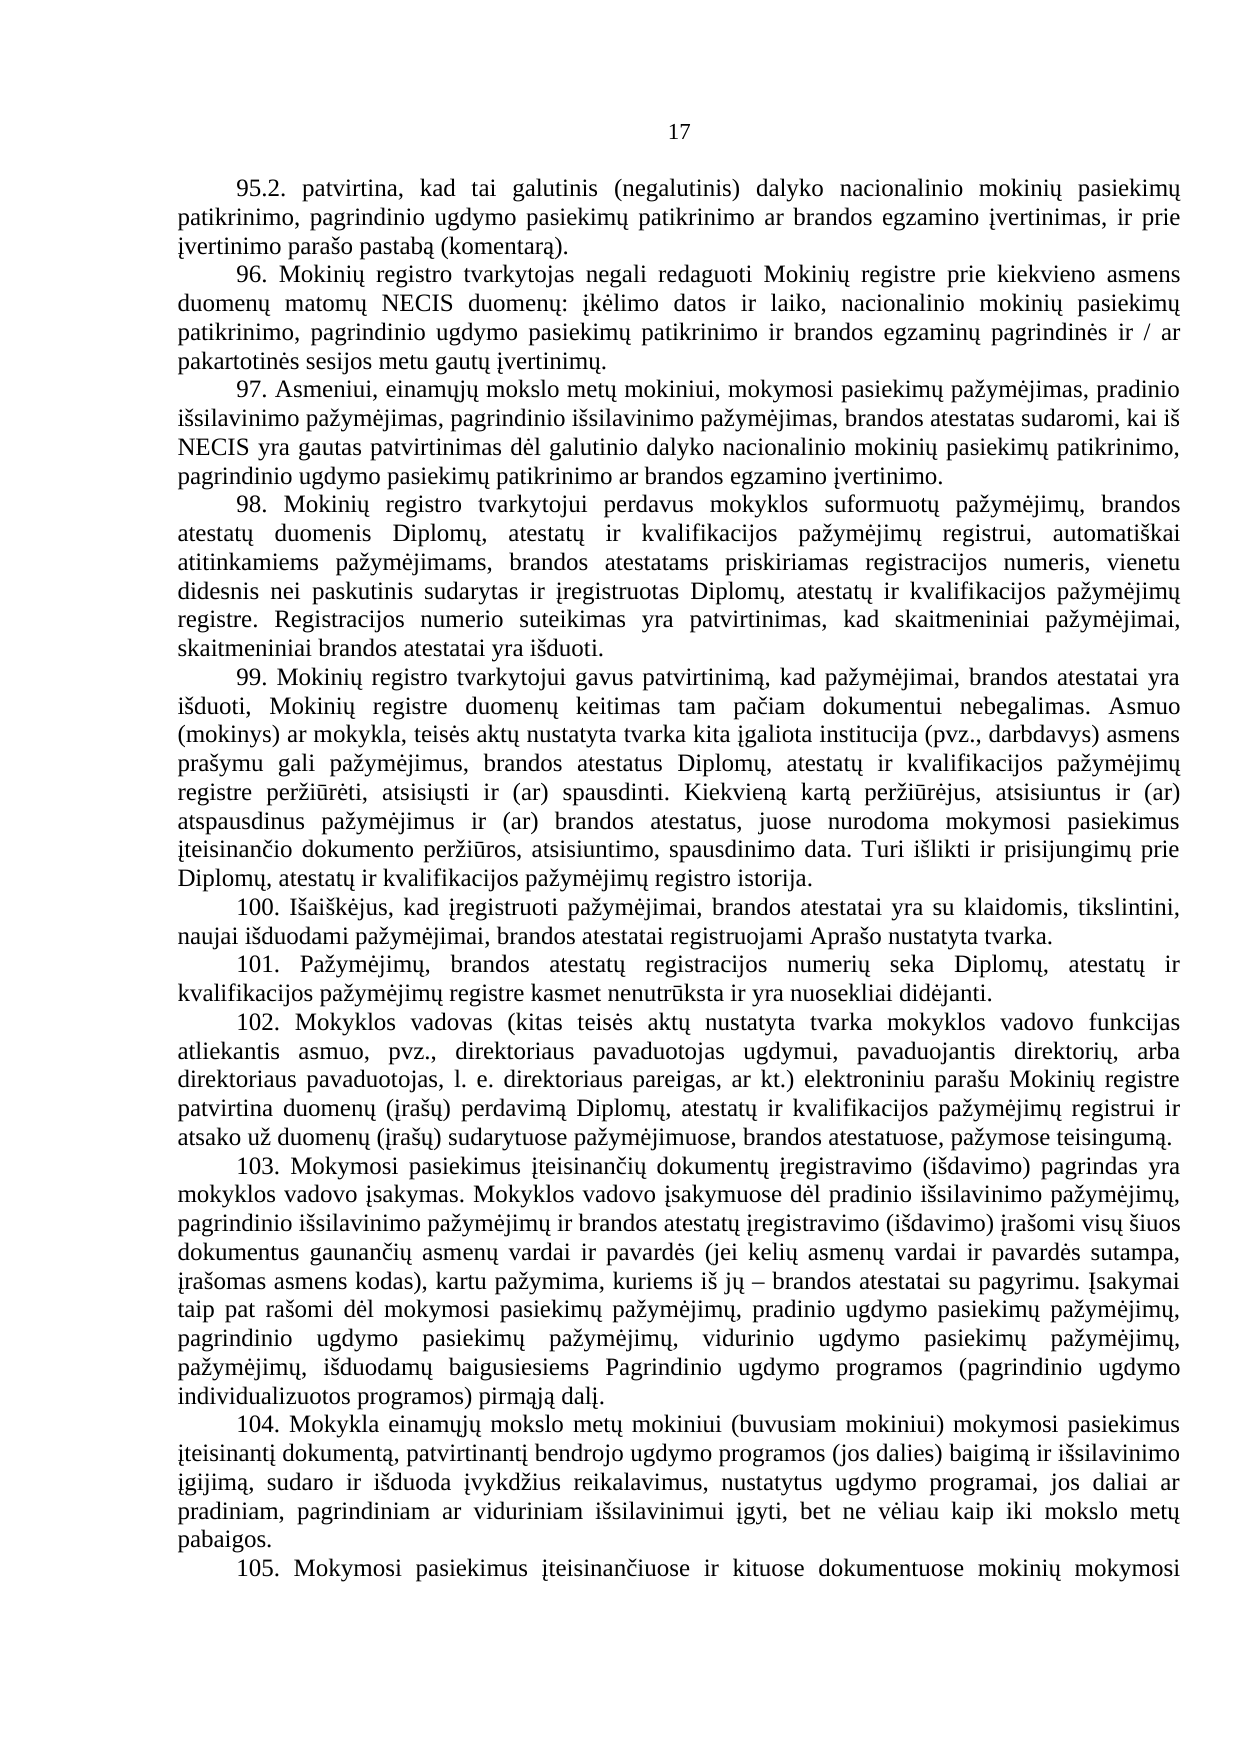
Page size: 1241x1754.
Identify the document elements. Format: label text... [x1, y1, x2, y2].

text 99. Mokinių registro tvarkytojui gavus patvirtinimą, kad pažymėjimai, brandos atestatai yra išduoti, Mokinių registre duomenų keitimas tam pačiam dokumentui nebegalimas. Asmuo (mokinys) ar mokykla, teisės aktų nustatyta tvarka kita įgaliota institucija (pvz., darbdavys) asmens prašymu gali pažymėjimus, brandos atestatus Diplomų, atestatų ir kvalifikacijos pažymėjimų registre peržiūrėti, atsisiųsti ir (ar) spausdinti. Kiekvieną kartą peržiūrėjus, atsisiuntus ir (ar) atspausdinus pažymėjimus ir (ar) brandos atestatus, juose nurodoma mokymosi pasiekimus įteisinančio dokumento peržiūros, atsisiuntimo, spausdinimo data. Turi išlikti ir prisijungimų prie Diplomų, atestatų ir kvalifikacijos pažymėjimų registro istorija. [177, 662, 1181, 892]
text 97. Asmeniui, einamųjų mokslo metų mokiniui, mokymosi pasiekimų pažymėjimas, pradinio išsilavinimo pažymėjimas, pagrindinio išsilavinimo pažymėjimas, brandos atestatas sudaromi, kai iš NECIS yra gautas patvirtinimas dėl galutinio dalyko nacionalinio mokinių pasiekimų patikrinimo, pagrindinio ugdymo pasiekimų patikrinimo ar brandos egzamino įvertinimo. [177, 374, 1181, 489]
text 101. Pažymėjimų, brandos atestatų registracijos numerių seka Diplomų, atestatų ir kvalifikacijos pažymėjimų registre kasmet nenutrūksta ir yra nuosekliai didėjanti. [177, 949, 1181, 1007]
text 105. Mokymosi pasiekimus įteisinančiuose ir kituose dokumentuose mokinių mokymosi [177, 1553, 1181, 1582]
text 104. Mokykla einamųjų mokslo metų mokiniui (buvusiam mokiniui) mokymosi pasiekimus įteisinantį dokumentą, patvirtinantį bendrojo ugdymo programos (jos dalies) baigimą ir išsilavinimo įgijimą, sudaro ir išduoda įvykdžius reikalavimus, nustatytus ugdymo programai, jos daliai ar pradiniam, pagrindiniam ar viduriniam išsilavinimui įgyti, bet ne vėliau kaip iki mokslo metų pabaigos. [177, 1409, 1181, 1553]
text 95.2. patvirtina, kad tai galutinis (negalutinis) dalyko nacionalinio mokinių pasiekimų patikrinimo, pagrindinio ugdymo pasiekimų patikrinimo ar brandos egzamino įvertinimas, ir prie įvertinimo parašo pastabą (komentarą). [177, 173, 1181, 259]
text 100. Išaiškėjus, kad įregistruoti pažymėjimai, brandos atestatai yra su klaidomis, tikslintini, naujai išduodami pažymėjimai, brandos atestatai registruojami Aprašo nustatyta tvarka. [177, 892, 1181, 949]
text 96. Mokinių registro tvarkytojas negali redaguoti Mokinių registre prie kiekvieno asmens duomenų matomų NECIS duomenų: įkėlimo datos ir laiko, nacionalinio mokinių pasiekimų patikrinimo, pagrindinio ugdymo pasiekimų patikrinimo ir brandos egzaminų pagrindinės ir / ar pakartotinės sesijos metu gautų įvertinimų. [177, 259, 1181, 374]
text 103. Mokymosi pasiekimus įteisinančių dokumentų įregistravimo (išdavimo) pagrindas yra mokyklos vadovo įsakymas. Mokyklos vadovo įsakymuose dėl pradinio išsilavinimo pažymėjimų, pagrindinio išsilavinimo pažymėjimų ir brandos atestatų įregistravimo (išdavimo) įrašomi visų šiuos dokumentus gaunančių asmenų vardai ir pavardės (jei kelių asmenų vardai ir pavardės sutampa, įrašomas asmens kodas), kartu pažymima, kuriems iš jų – brandos atestatai su pagyrimu. Įsakymai taip pat rašomi dėl mokymosi pasiekimų pažymėjimų, pradinio ugdymo pasiekimų pažymėjimų, pagrindinio ugdymo pasiekimų pažymėjimų, vidurinio ugdymo pasiekimų pažymėjimų, pažymėjimų, išduodamų baigusiesiems Pagrindinio ugdymo programos (pagrindinio ugdymo individualizuotos programos) pirmąją dalį. [177, 1151, 1181, 1409]
text 98. Mokinių registro tvarkytojui perdavus mokyklos suformuotų pažymėjimų, brandos atestatų duomenis Diplomų, atestatų ir kvalifikacijos pažymėjimų registrui, automatiškai atitinkamiems pažymėjimams, brandos atestatams priskiriamas registracijos numeris, vienetu didesnis nei paskutinis sudarytas ir įregistruotas Diplomų, atestatų ir kvalifikacijos pažymėjimų registre. Registracijos numerio suteikimas yra patvirtinimas, kad skaitmeniniai pažymėjimai, skaitmeniniai brandos atestatai yra išduoti. [177, 489, 1181, 662]
text 102. Mokyklos vadovas (kitas teisės aktų nustatyta tvarka mokyklos vadovo funkcijas atliekantis asmuo, pvz., direktoriaus pavaduotojas ugdymui, pavaduojantis direktorių, arba direktoriaus pavaduotojas, l. e. direktoriaus pareigas, ar kt.) elektroniniu parašu Mokinių registre patvirtina duomenų (įrašų) perdavimą Diplomų, atestatų ir kvalifikacijos pažymėjimų registrui ir atsako už duomenų (įrašų) sudarytuose pažymėjimuose, brandos atestatuose, pažymose teisingumą. [177, 1007, 1181, 1151]
